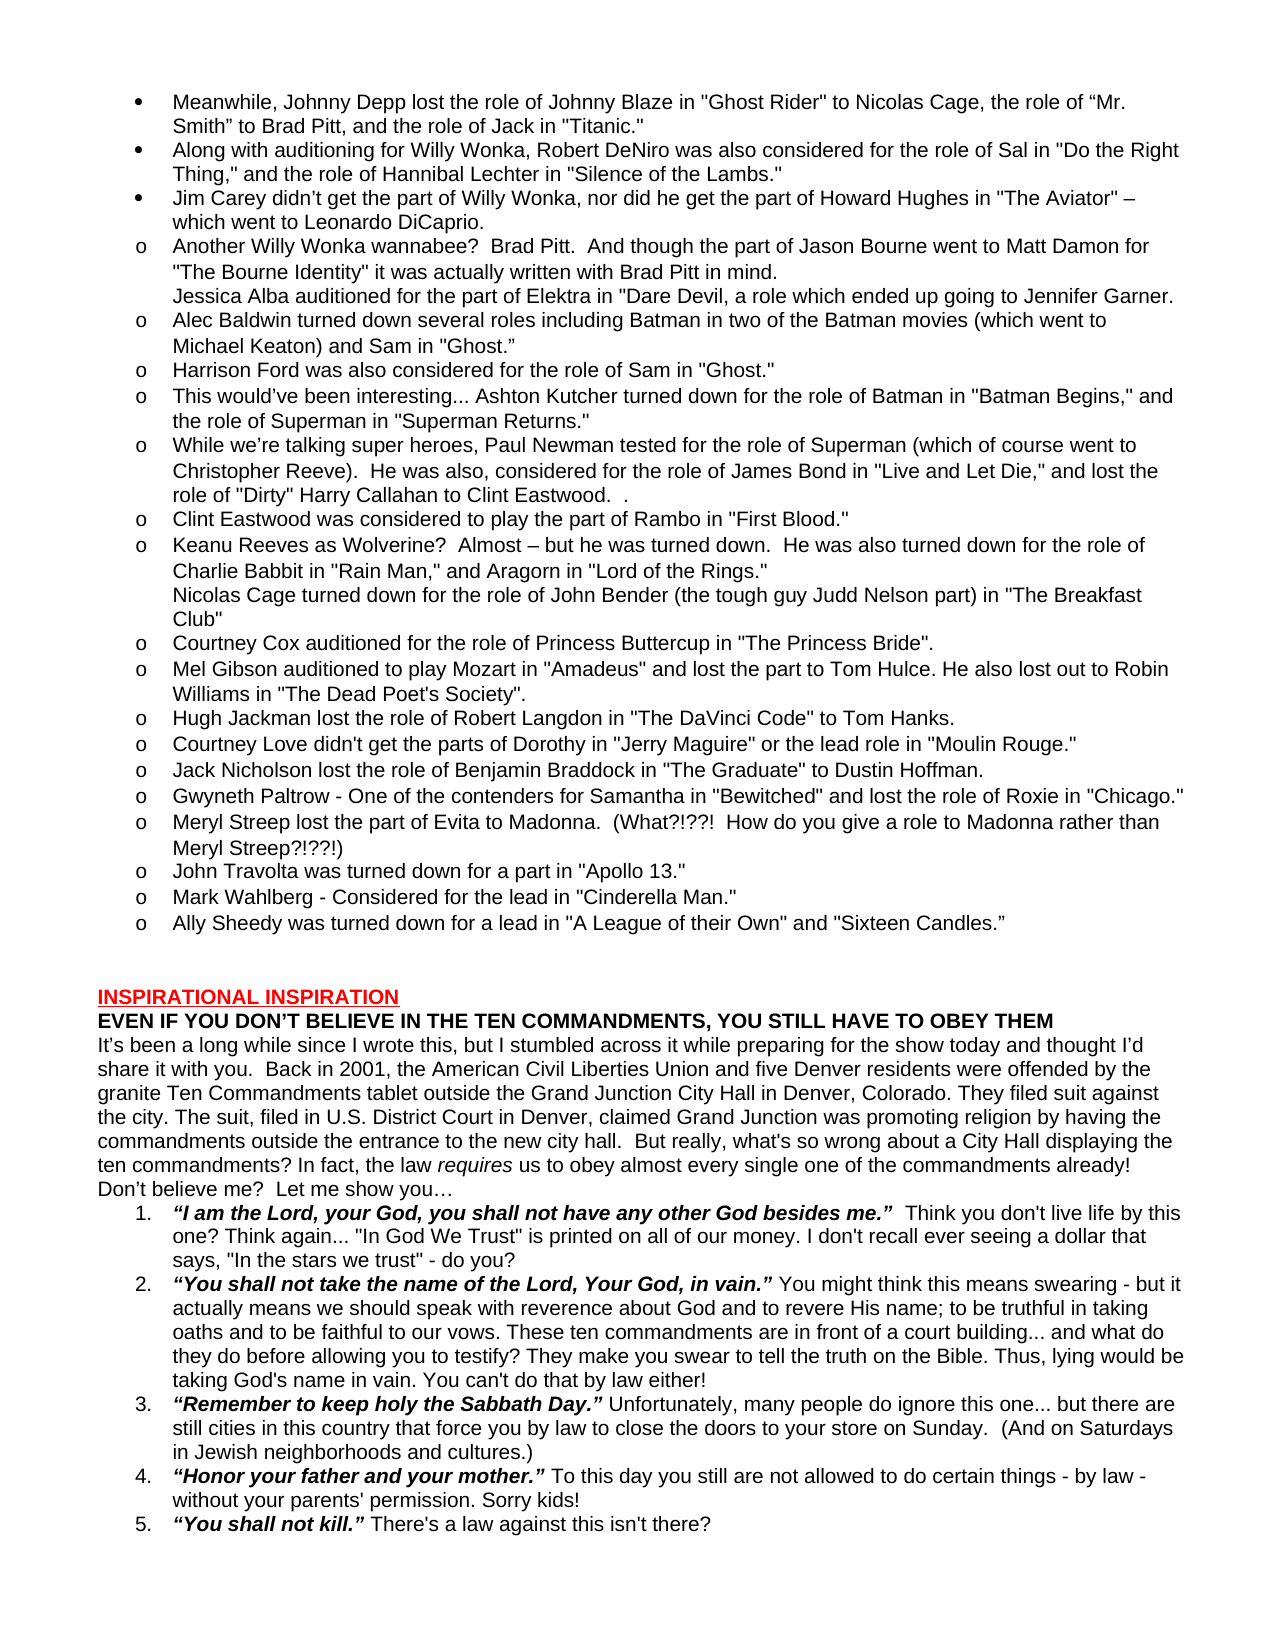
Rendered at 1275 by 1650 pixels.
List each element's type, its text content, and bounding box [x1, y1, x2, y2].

text It’s been a long while since I wrote this, but I stumbled across it while preparing for the show today and thought I’d share it with you. Back in 2001, the American Civil Liberties Union and five Denver residents were offended by the granite Ten Commandments tablet outside the Grand Junction City Hall in Denver, Colorado. They filed suit against the city. The suit, filed in U.S. District Court in Denver, claimed Grand Junction was promoting religion by having the commandments outside the entrance to the new city hall. But really, what's so wrong about a City Hall displaying the ten commandments? In fact, the law requires us to obey almost every single one of the commandments already! Don’t believe me? Let me show you… [97, 1033, 1185, 1200]
text EVEN IF YOU DON’T BELIEVE IN THE TEN COMMANDMENTS, YOU STILL HAVE TO OBEY THEM [97, 1009, 1185, 1033]
list Alec Baldwin turned down several roles including Batman in two of the Batman movies (which went to Michael Keaton) and Sam in "Ghost.” [135, 308, 1185, 358]
list Jim Carey didn’t get the part of Willy Wonka, nor did he get the part of Howard Hughes in "The Aviator" – which went to Leonardo DiCaprio. [135, 186, 1185, 234]
list Mark Wahlberg - Considered for the lead in "Cinderella Man." [135, 885, 1185, 911]
list Hugh Jackman lost the role of Robert Langdon in "The DaVinci Code" to Tom Hanks. [135, 706, 1185, 732]
list “I am the Lord, your God, you shall not have any other God besides me.” Think you don't live life by this one? Think again... "In God We Trust" is printed on all of our money. I don't recall ever seeing a dollar that says, "In the stars we trust" - do you? [135, 1200, 1185, 1272]
list “You shall not take the name of the Lord, Your God, in vain.” You might think this means swearing - but it actually means we should speak with reverence about God and to revere His name; to be truthful in taking oaths and to be faithful to our vows. These ten commandments are in front of a court building... and what do they do before allowing you to testify? They make you swear to tell the truth on the Bible. Thus, lying would be taking God's name in vain. You can't do that by law either! [135, 1272, 1185, 1392]
list John Travolta was turned down for a part in "Apollo 13." [135, 859, 1185, 885]
list Along with auditioning for Willy Wonka, Robert DeNiro was also considered for the role of Sal in "Do the Right Thing," and the role of Hannibal Lechter in "Silence of the Lambs." [135, 138, 1185, 186]
list “Remember to keep holy the Sabbath Day.” Unfortunately, many people do ignore this one... but there are still cities in this country that force you by law to close the doors to your store on Sunday. (And on Saturdays in Jewish neighborhoods and cultures.) [135, 1392, 1185, 1464]
list Meryl Streep lost the part of Evita to Madonna. (What?!??! How do you give a role to Madonna rather than Meryl Streep?!??!) [135, 809, 1185, 859]
list While we’re talking super heroes, Paul Newman tested for the role of Superman (which of course went to Christopher Reeve). He was also, considered for the role of James Bond in "Live and Let Die," and lost the role of "Dirty" Harry Callahan to Clint Eastwood. . [135, 433, 1185, 507]
list Gwyneth Paltrow - One of the contenders for Samantha in "Bewitched" and lost the role of Roxie in "Chicago." [135, 784, 1185, 809]
list Clint Eastwood was considered to play the part of Rambo in "First Blood." [135, 507, 1185, 533]
list “You shall not kill.” There's a law against this isn't there? [135, 1512, 1185, 1536]
list Another Willy Wonka wannabee? Brad Pitt. And though the part of Jason Bourne went to Matt Damon for "The Bourne Identity" it was actually written with Brad Pitt in mind. Jessica Alba auditioned for the part of Elektra in "Dare Devil, a role which ended up going to Jennifer Garner. [135, 234, 1185, 308]
list “Honor your father and your mother.” To this day you still are not allowed to do certain things - by law - without your parents' permission. Sorry kids! [135, 1464, 1185, 1512]
list Courtney Cox auditioned for the role of Princess Buttercup in "The Princess Bride". [135, 631, 1185, 656]
list Harrison Ford was also considered for the role of Sam in "Ghost." [135, 358, 1185, 383]
list Jack Nicholson lost the role of Benjamin Braddock in "The Graduate" to Dustin Hoffman. [135, 758, 1185, 784]
list Ally Sheedy was turned down for a lead in "A League of their Own" and "Sixteen Candles.” [135, 911, 1185, 937]
text INSPIRATIONAL INSPIRATION [97, 985, 1185, 1009]
list Keanu Reeves as Wolverine? Almost – but he was turned down. He was also turned down for the role of Charlie Babbit in "Rain Man," and Aragorn in "Lord of the Rings." Nicolas Cage turned down for the role of John Bender (the tough guy Judd Nelson part) in "The Breakfast Club" [135, 533, 1185, 631]
list Meanwhile, Johnny Depp lost the role of Johnny Blaze in "Ghost Rider" to Nicolas Cage, the role of “Mr. Smith” to Brad Pitt, and the role of Jack in "Titanic." [135, 90, 1185, 138]
list Courtney Love didn't get the parts of Dorothy in "Jerry Maguire" or the lead role in "Moulin Rouge." [135, 732, 1185, 758]
list This would’ve been interesting... Ashton Kutcher turned down for the role of Batman in "Batman Begins," and the role of Superman in "Superman Returns." [135, 383, 1185, 433]
list Mel Gibson auditioned to play Mozart in "Amadeus" and lost the part to Tom Hulce. He also lost out to Robin Williams in "The Dead Poet's Society". [135, 656, 1185, 706]
